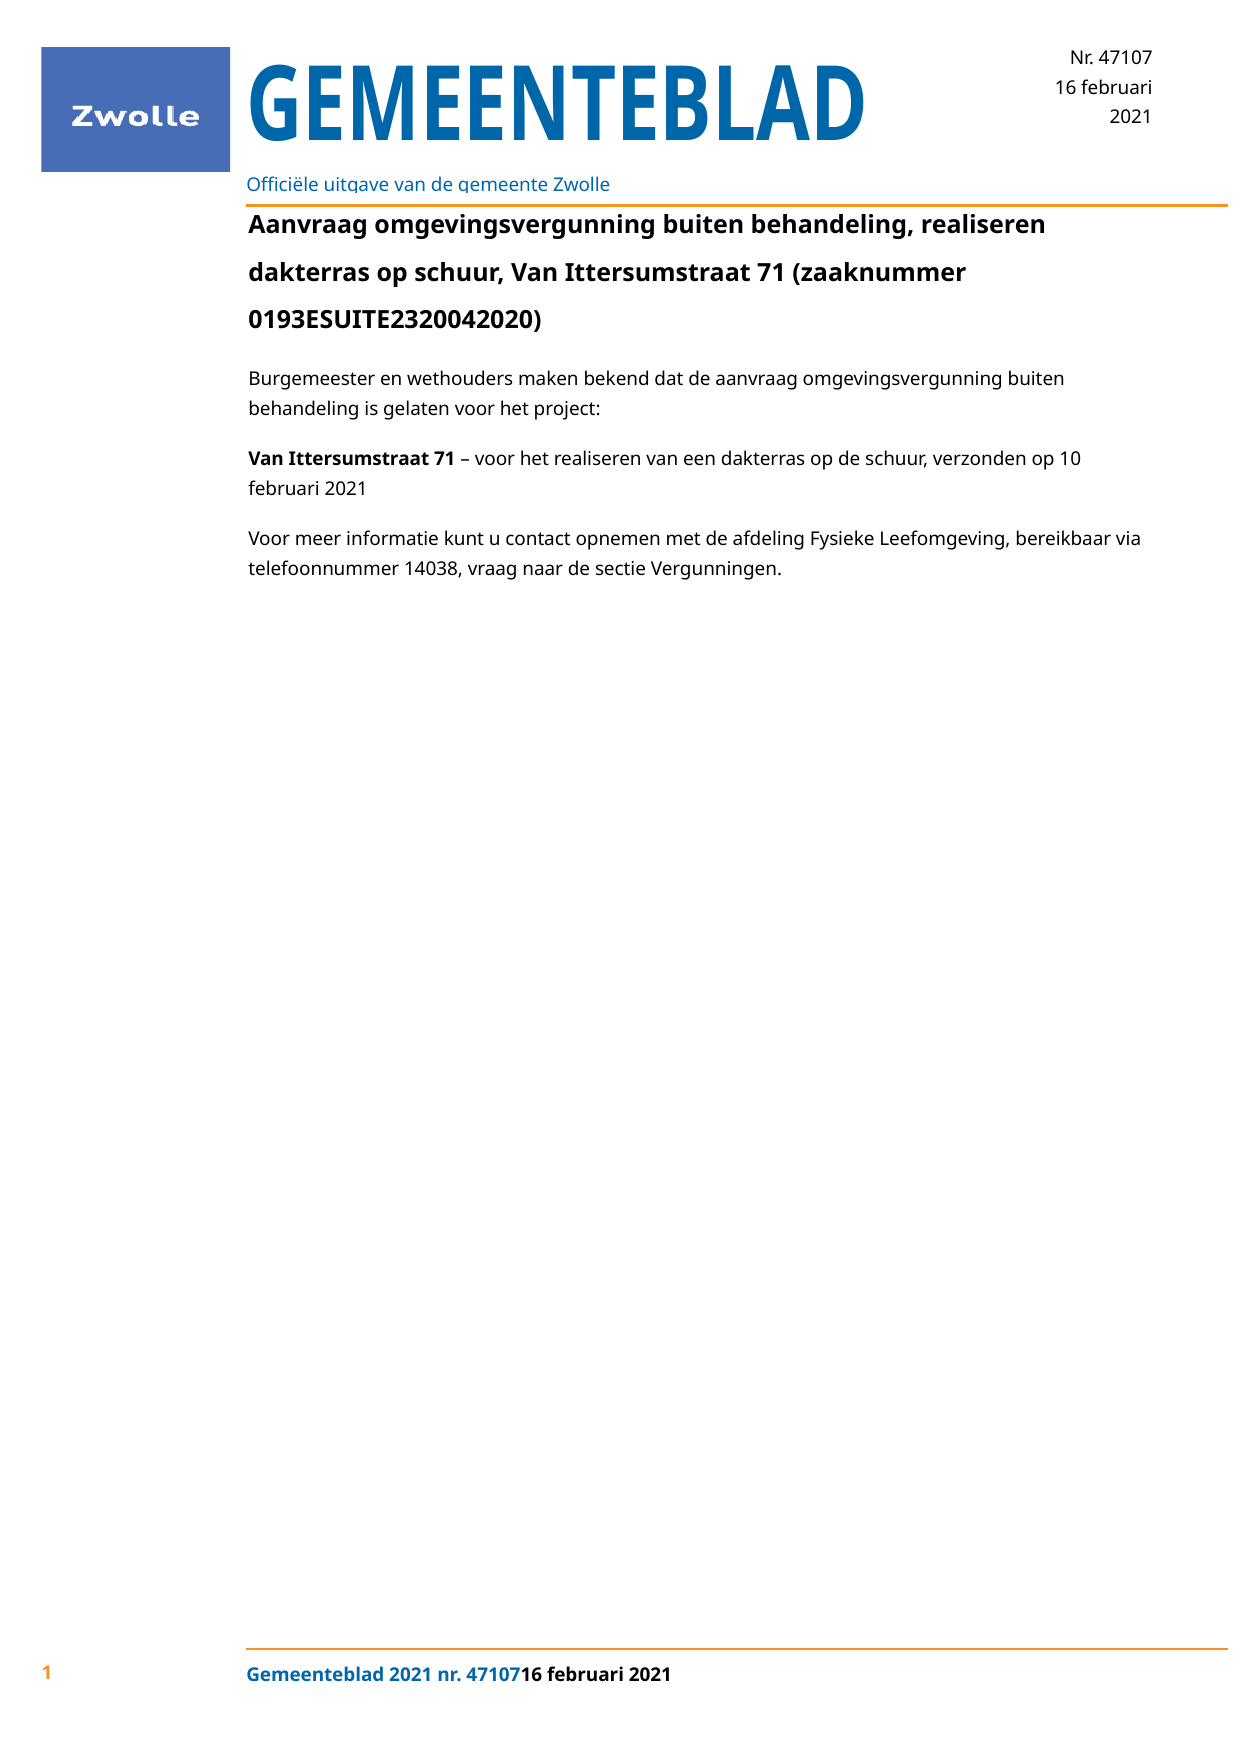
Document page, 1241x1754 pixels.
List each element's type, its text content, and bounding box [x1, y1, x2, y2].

text Van Ittersumstraat 71 – voor het realiseren van een dakterras op de schuur, verzonden op 10 februari 2021 [248, 446, 1152, 501]
text Burgemeester en wethouders maken bekend dat de aanvraag omgevingsvergunning buiten behandeling is gelaten voor het project: [248, 366, 1152, 421]
picture [41, 47, 231, 172]
text Aanvraag omgevingsvergunning buiten behandeling, realiseren dakterras op schuur, Van Ittersumstraat 71 (zaaknummer 0193ESUITE2320042020) [248, 207, 1152, 336]
text Voor meer informatie kunt u contact opnemen met de afdeling Fysieke Leefomgeving, bereikbaar via telefoonnummer 14038, vraag naar de sectie Vergunningen. [248, 526, 1152, 581]
